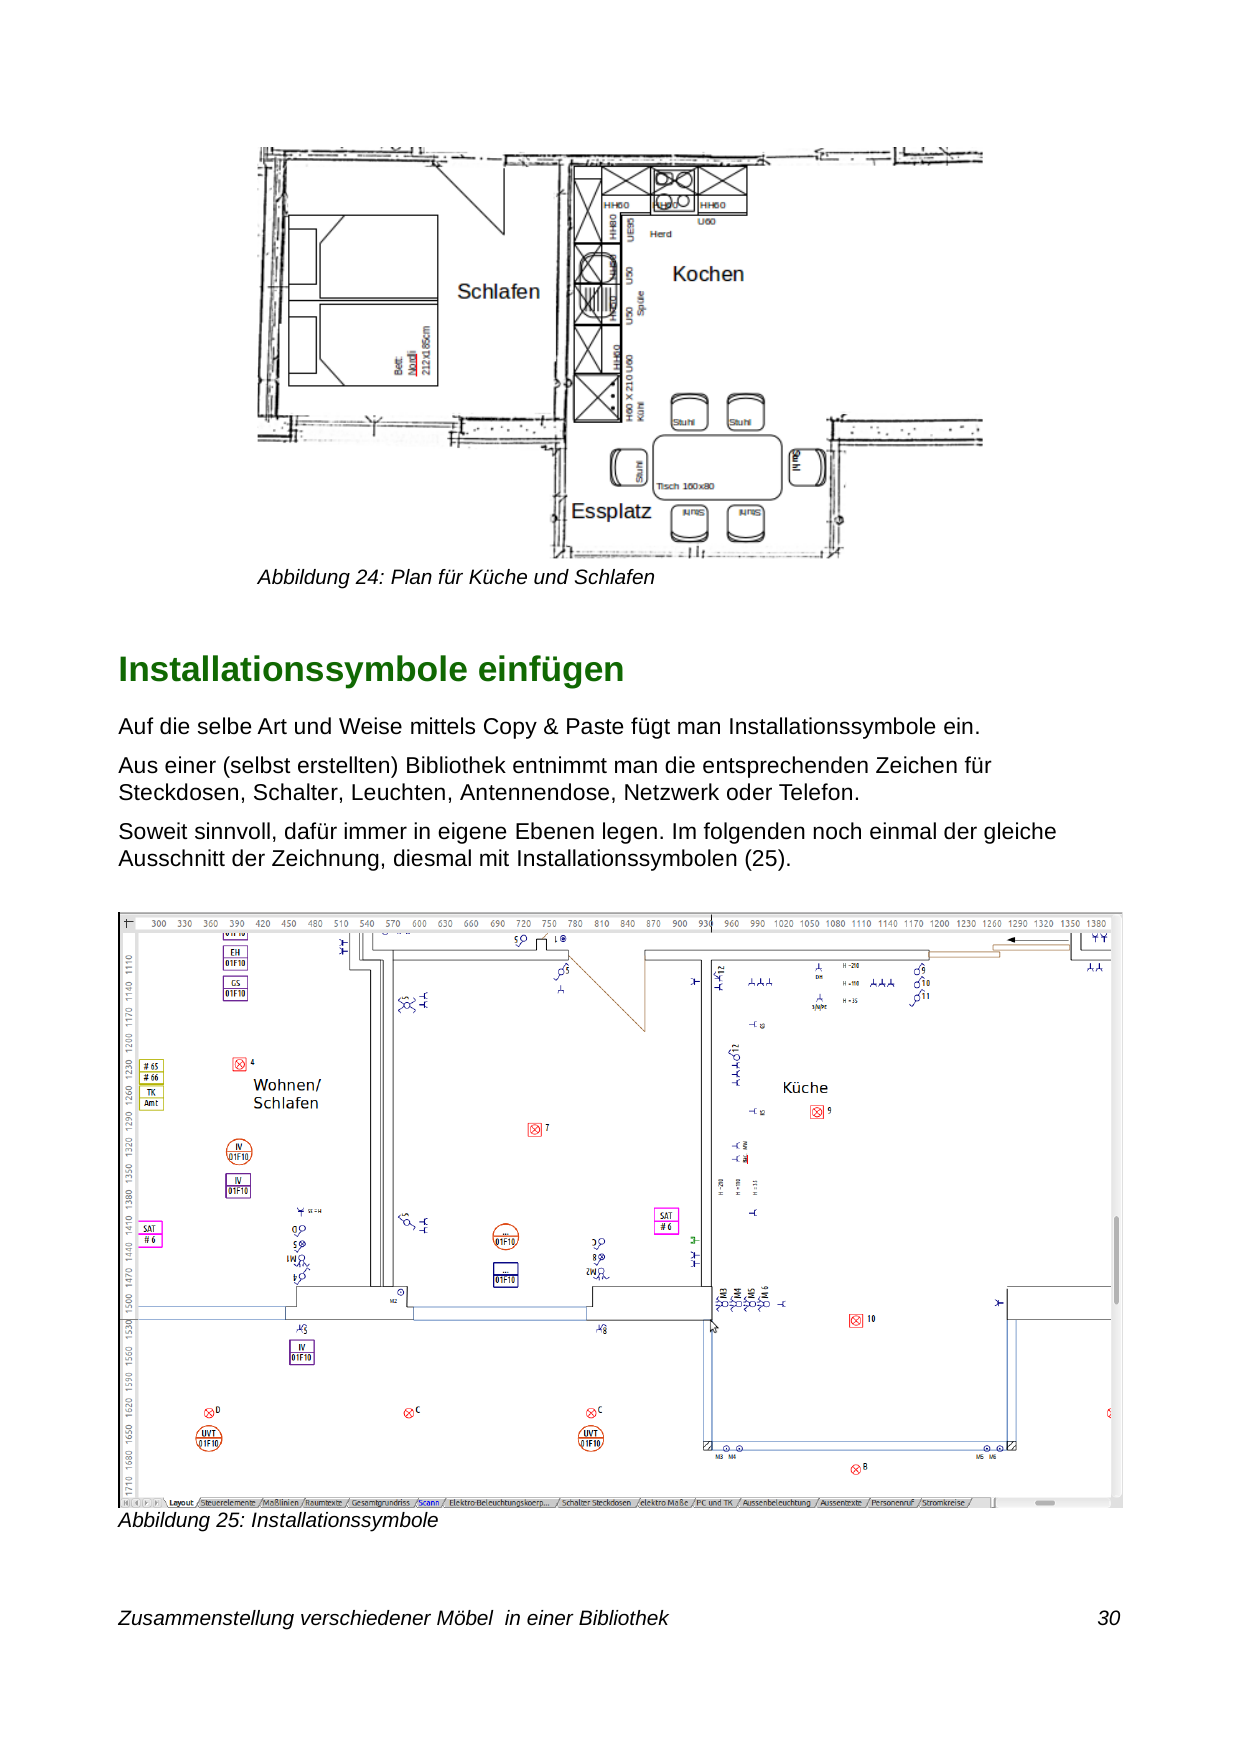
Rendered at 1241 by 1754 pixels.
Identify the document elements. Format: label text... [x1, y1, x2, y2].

text Aus einer (selbst erstellten) Bibliothek entnimmt man die entsprechenden Zeichen für Steckdosen, Schalter, Leuchten, Antennendose, Netzwerk oder Telefon. [118, 751, 1122, 805]
text Abbildung 24: Plan für Küche und Schlafen [258, 566, 983, 589]
text Auf die selbe Art und Weise mittels Copy & Paste fügt man Installationssymbole ein. [118, 712, 1122, 739]
text Abbildung 25: Installationssymbole [118, 1508, 1122, 1532]
picture [118, 912, 1123, 1508]
picture [257, 147, 983, 566]
subtitle Installationssymbole einfügen [118, 648, 1122, 689]
text Soweit sinnvoll, dafür immer in eigene Ebenen legen. Im folgenden noch einmal der gleiche Ausschnitt der Zeichnung, diesmal mit Installationssymbolen (Abbildung 25). [118, 817, 1122, 871]
